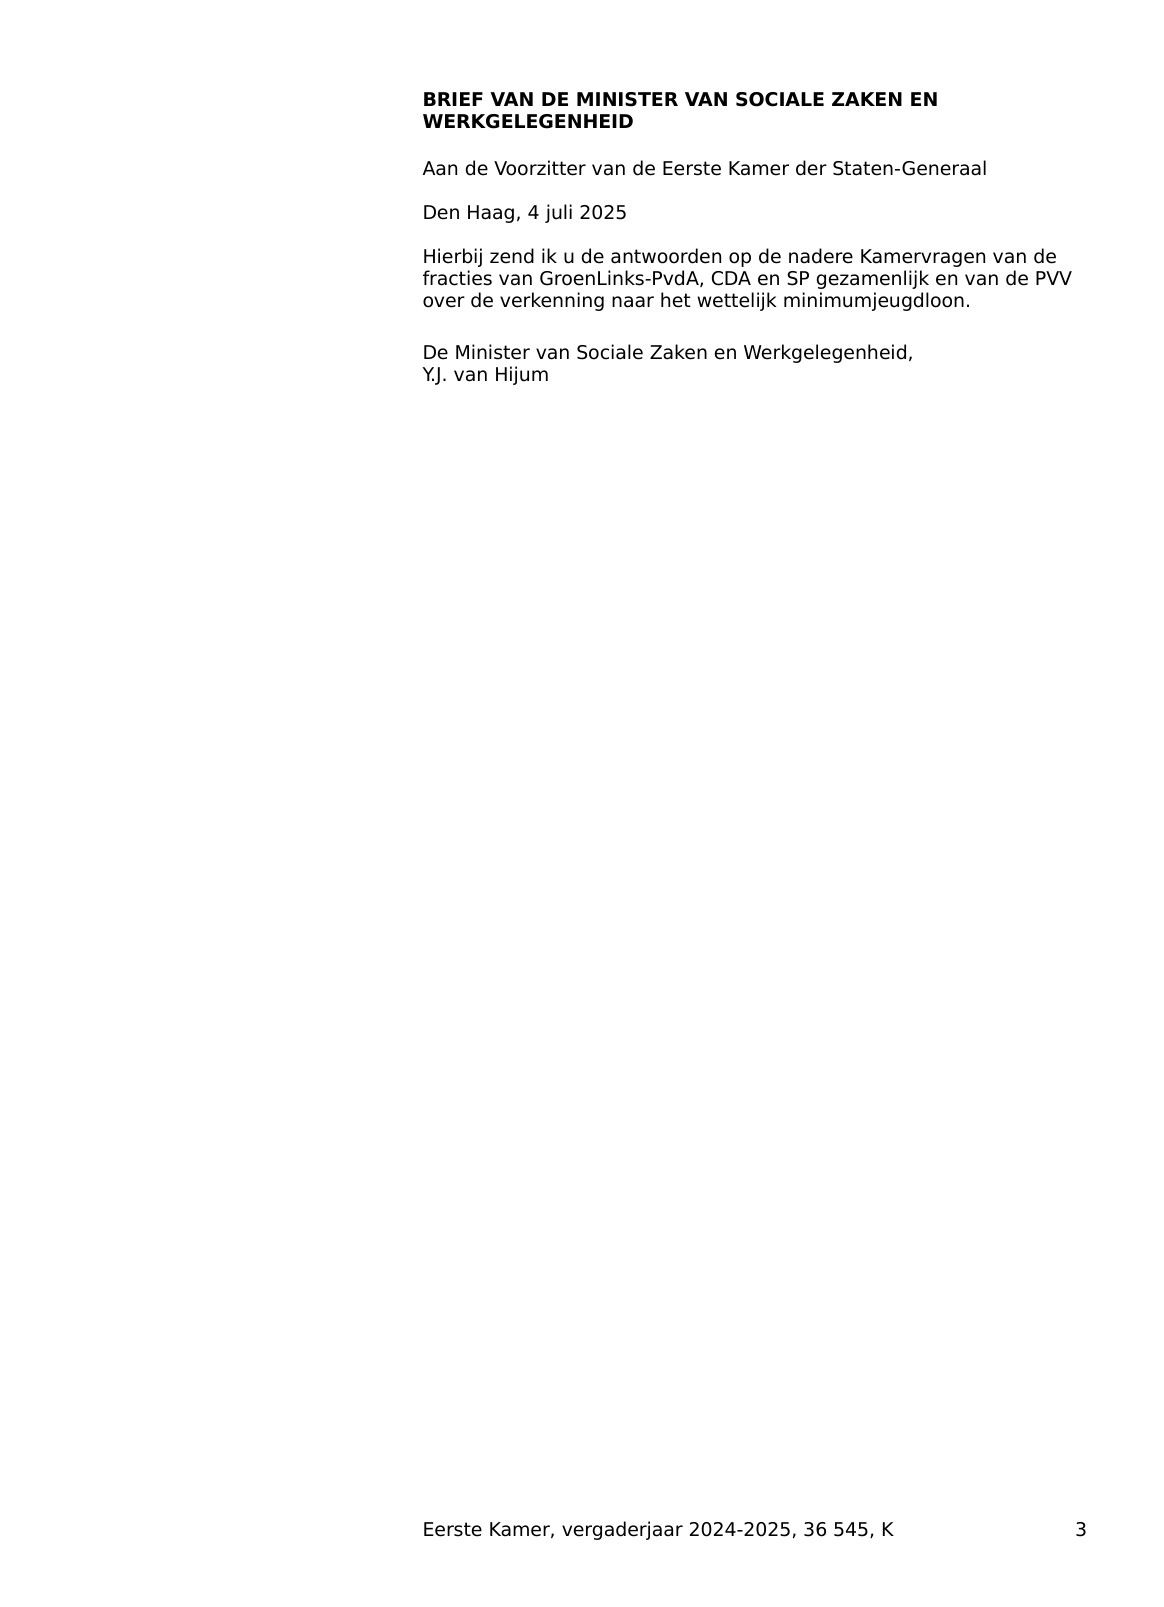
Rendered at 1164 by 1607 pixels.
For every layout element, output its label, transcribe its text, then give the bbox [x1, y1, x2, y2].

text De Minister van Sociale Zaken en Werkgelegenheid, Y.J. van Hijum [422, 342, 1087, 386]
text Hierbij zend ik u de antwoorden op de nadere Kamervragen van de fracties van GroenLinks-PvdA, CDA en SP gezamenlijk en van de PVV over de verkenning naar het wettelijk minimumjeugdloon. [422, 246, 1087, 312]
text Aan de Voorzitter van de Eerste Kamer der Staten-Generaal [422, 158, 1087, 180]
subtitle BRIEF VAN DE MINISTER VAN SOCIALE ZAKEN EN WERKGELEGENHEID [422, 89, 1087, 133]
text Den Haag, 4 juli 2025 [422, 202, 1087, 224]
